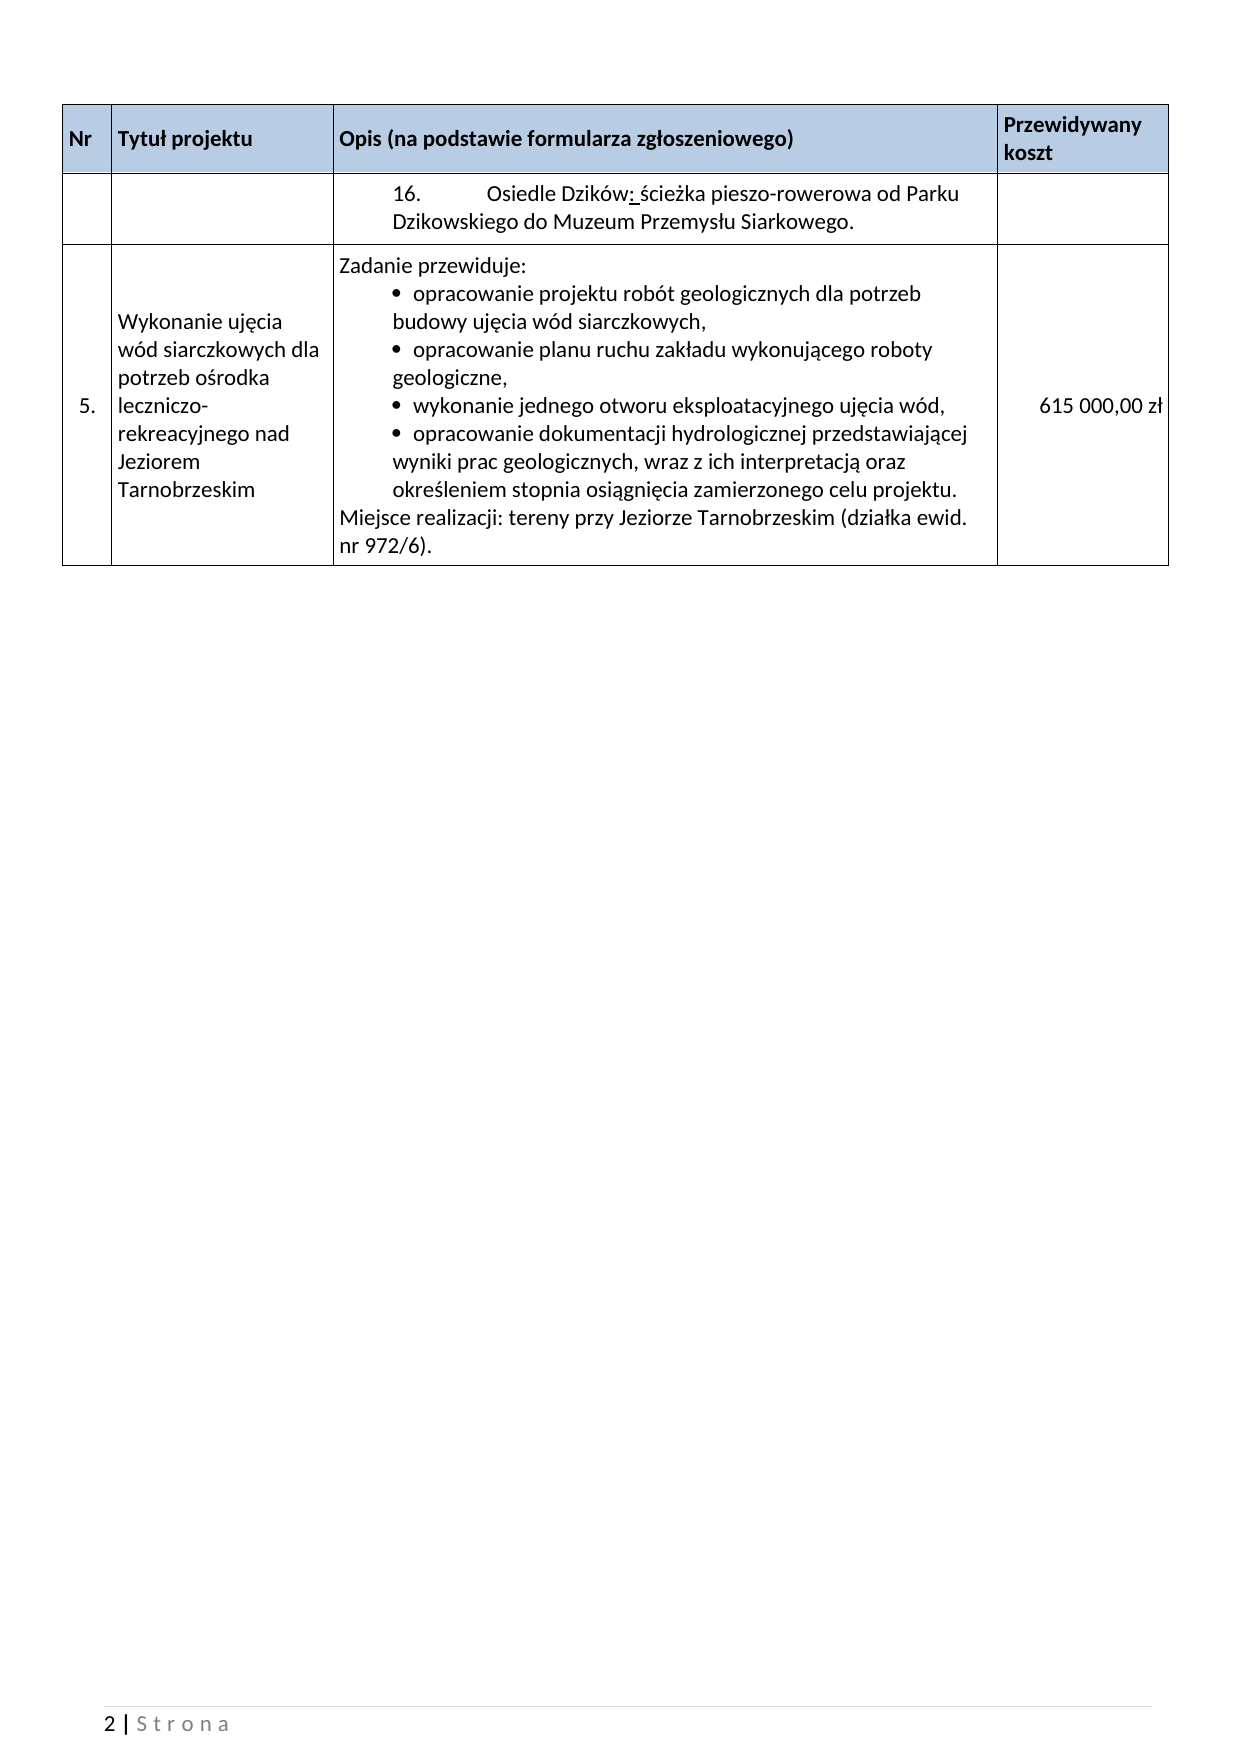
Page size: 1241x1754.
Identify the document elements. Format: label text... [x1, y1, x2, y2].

table_cell Zadanie przewiduje wykonanie około 177 słupów elektrycznych, 198 opraw elektrycznych oraz 5 projektów oświetlenia wraz z wykonaniem: Osiedle Sielec: droga wewnętrzna łącząca ul. Przechodnią z Długą; ul. Dąbie. Osiedle Przywiśle: od lasku ,,Bulońskiego” do Natury 2000. Osiedle Nagnajów: ul. Nadwiślańska, ul. Wisłostrada. Osiedle Piastów: ul. Borów, Jaśminowa, Krucza, Strzelecka, Tarninowa, Św. Onufrego. Osiedle Ocice: ulica Ocicka; od ul. Ocickiej do ul. Koniczynki. Osiedle Zakrzów: ul. Polna; ul. Elektryczna; ul. Zbożowa. Osiedle Stare Miasto: plac Bartosza Głowackiego. Osiedle Mokrzyszów: boczna ul. Sienkiewicza do ul. Wrzosowej. Osiedle Serbinów: ul. Dąbrowskiej od ul. Sienkiewicza do ul. Kwiatkowskiego; teren przy Szkole Podstawowej nr 10. Osiedle Sobów: ul. Bema od zakrętu do przejazdu kolejowego. Osiedle Siarkowiec: ul. Gruntowa; ul. Sienkiewicza boczna do Stowarzyszenia ,,Esteka”. Osiedle Wielowieś: ul. Bosmana Jana Brzęczki. Osiedle Miechocin: droga gminna ul. Robotnicza; droga wewnętrzna ul. Pochyła. Osiedle Wielopole: droga wyjazdowa za Urzędem Miasta przy ul. Mickiewicza 7; droga pomiędzy budynkami ul. Wyspiańskiego 12-14 do ul. Tracza. Osiedle Podłęże: ul. Ziołowa - boczna. Osiedle Dzików: ścieżka pieszo-rowerowa od Parku Dzikowskiego do Muzeum Przemysłu Siarkowego. [334, 174, 997, 244]
table_header Opis (na podstawie formularza zgłoszeniowego) [334, 105, 997, 172]
table_cell [998, 174, 1168, 244]
table_cell [112, 174, 333, 244]
table_cell Wykonanie ujęcia wód siarczkowych dla potrzeb ośrodka leczniczo-rekreacyjnego nad Jeziorem Tarnobrzeskim [112, 245, 333, 565]
table_header Tytuł projektu [112, 105, 333, 172]
table_header Przewidywany koszt [998, 105, 1168, 172]
table_cell [63, 174, 111, 244]
table_header Nr [63, 105, 111, 172]
table_cell Zadanie przewiduje: opracowanie projektu robót geologicznych dla potrzeb budowy ujęcia wód siarczkowych, opracowanie planu ruchu zakładu wykonującego roboty geologiczne, wykonanie jednego otworu eksploatacyjnego ujęcia wód, opracowanie dokumentacji hydrologicznej przedstawiającej wyniki prac geologicznych, wraz z ich interpretacją oraz określeniem stopnia osiągnięcia zamierzonego celu projektu. Miejsce realizacji: tereny przy Jeziorze Tarnobrzeskim (działka ewid. nr 972/6). [334, 245, 997, 565]
table_cell 615 000,00 zł [998, 245, 1168, 565]
table_cell 5. [63, 245, 111, 565]
